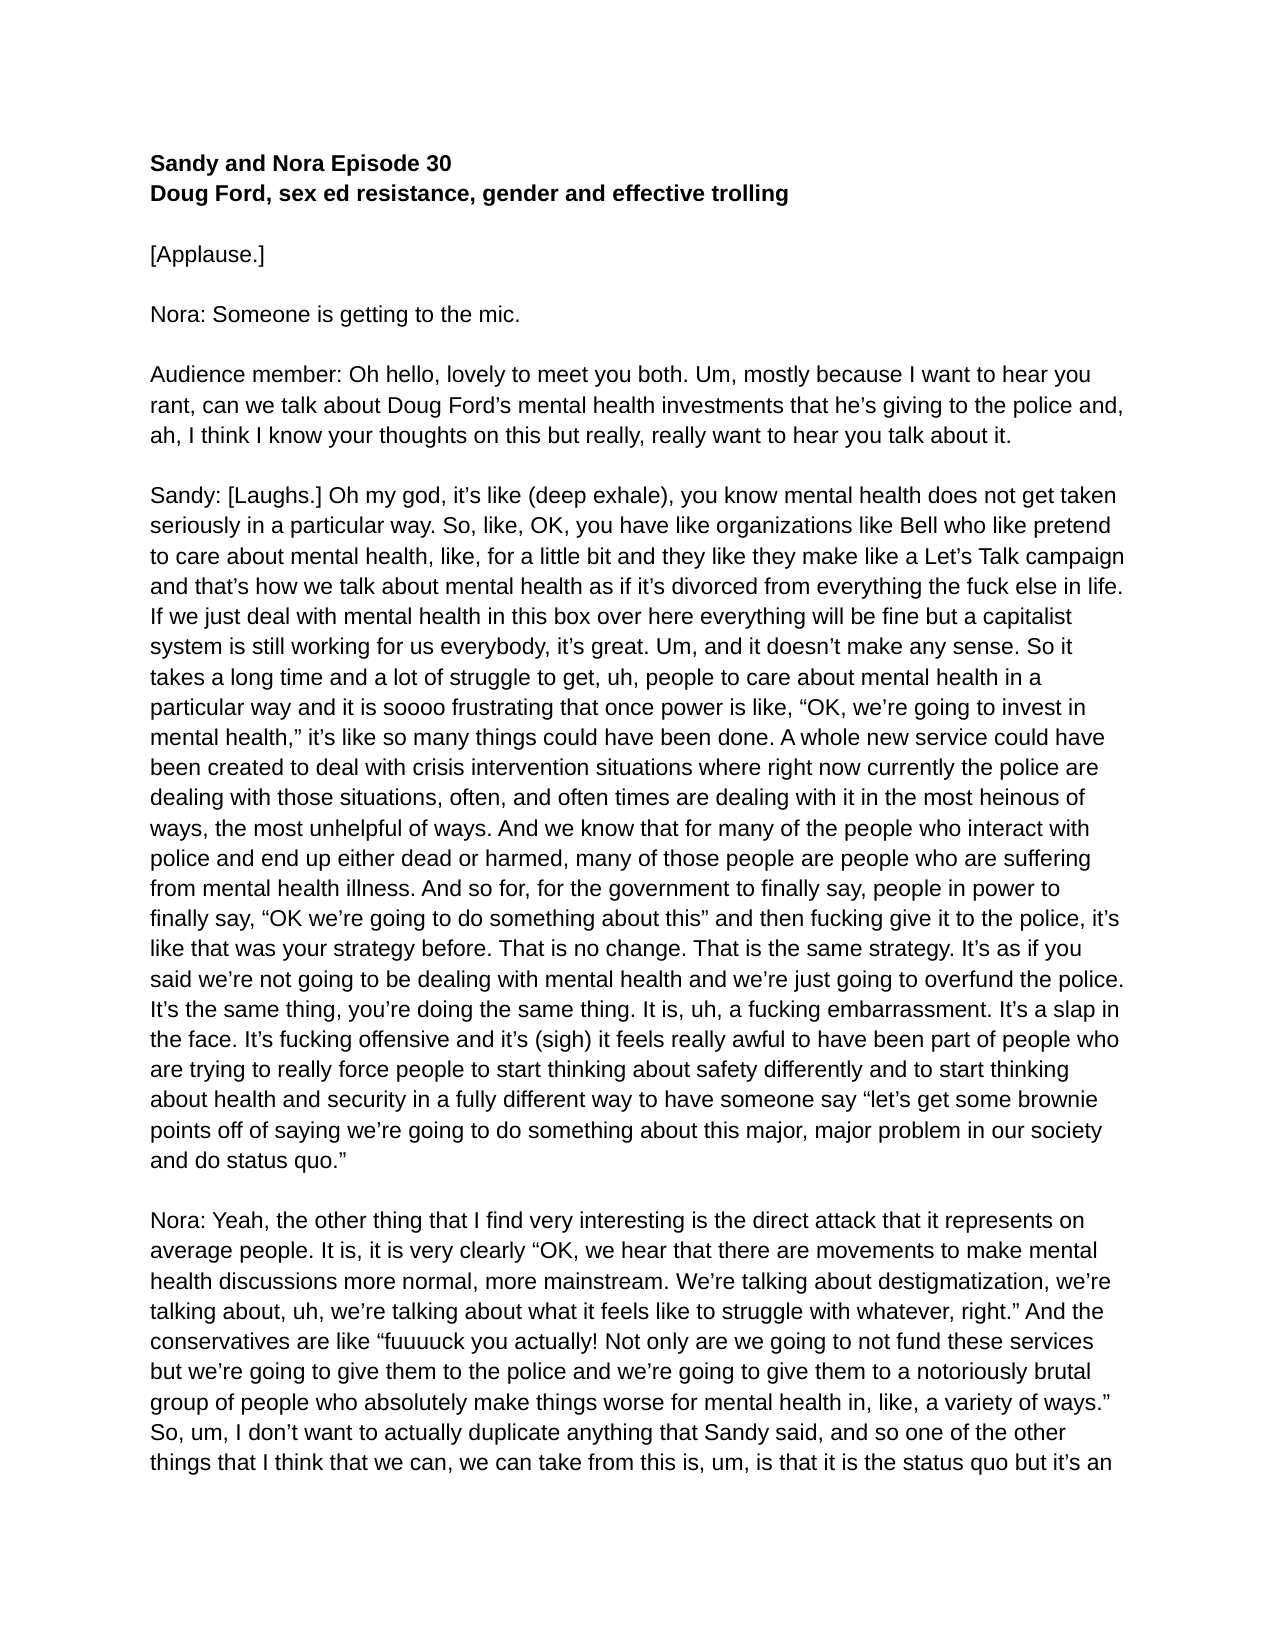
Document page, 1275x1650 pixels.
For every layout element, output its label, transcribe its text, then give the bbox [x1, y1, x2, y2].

text Nora: Someone is getting to the mic. [150, 301, 1125, 327]
text Doug Ford, sex ed resistance, gender and effective trolling [150, 180, 1125, 207]
text Nora: Yeah, the other thing that I find very interesting is the direct attack that it represents on average people. It is, it is very clearly “OK, we hear that there are movements to make mental health discussions more normal, more mainstream. We’re talking about destigmatization, we’re talking about, uh, we’re talking about what it feels like to struggle with whatever, right.” And the conservatives are like “fuuuuck you actually! Not only are we going to not fund these services but we’re going to give them to the police and we’re going to give them to a notoriously brutal group of people who absolutely make things worse for mental health in, like, a variety of ways.” So, um, I don’t want to actually duplicate anything that Sandy said, and so one of the other things that I think that we can, we can take from this is, um, is that it is the status quo but it’s an [150, 1207, 1125, 1475]
text Audience member: Oh hello, lovely to meet you both. Um, mostly because I want to hear you rant, can we talk about Doug Ford’s mental health investments that he’s giving to the police and, ah, I think I know your thoughts on this but really, really want to hear you talk about it. [150, 361, 1125, 448]
text Sandy: [Laughs.] Oh my god, it’s like (deep exhale), you know mental health does not get taken seriously in a particular way. So, like, OK, you have like organizations like Bell who like pretend to care about mental health, like, for a little bit and they like they make like a Let’s Talk campaign and that’s how we talk about mental health as if it’s divorced from everything the fuck else in life. If we just deal with mental health in this box over here everything will be fine but a capitalist system is still working for us everybody, it’s great. Um, and it doesn’t make any sense. So it takes a long time and a lot of struggle to get, uh, people to care about mental health in a particular way and it is soooo frustrating that once power is like, “OK, we’re going to invest in mental health,” it’s like so many things could have been done. A whole new service could have been created to deal with crisis intervention situations where right now currently the police are dealing with those situations, often, and often times are dealing with it in the most heinous of ways, the most unhelpful of ways. And we know that for many of the people who interact with police and end up either dead or harmed, many of those people are people who are suffering from mental health illness. And so for, for the government to finally say, people in power to finally say, “OK we’re going to do something about this” and then fucking give it to the police, it’s like that was your strategy before. That is no change. That is the same strategy. It’s as if you said we’re not going to be dealing with mental health and we’re just going to overfund the police. It’s the same thing, you’re doing the same thing. It is, uh, a fucking embarrassment. It’s a slap in the face. It’s fucking offensive and it’s (sigh) it feels really awful to have been part of people who are trying to really force people to start thinking about safety differently and to start thinking about health and security in a fully different way to have someone say “let’s get some brownie points off of saying we’re going to do something about this major, major problem in our society and do status quo.” [150, 482, 1125, 1173]
text Sandy and Nora Episode 30 [150, 150, 1125, 176]
text [Applause.] [150, 241, 1125, 267]
